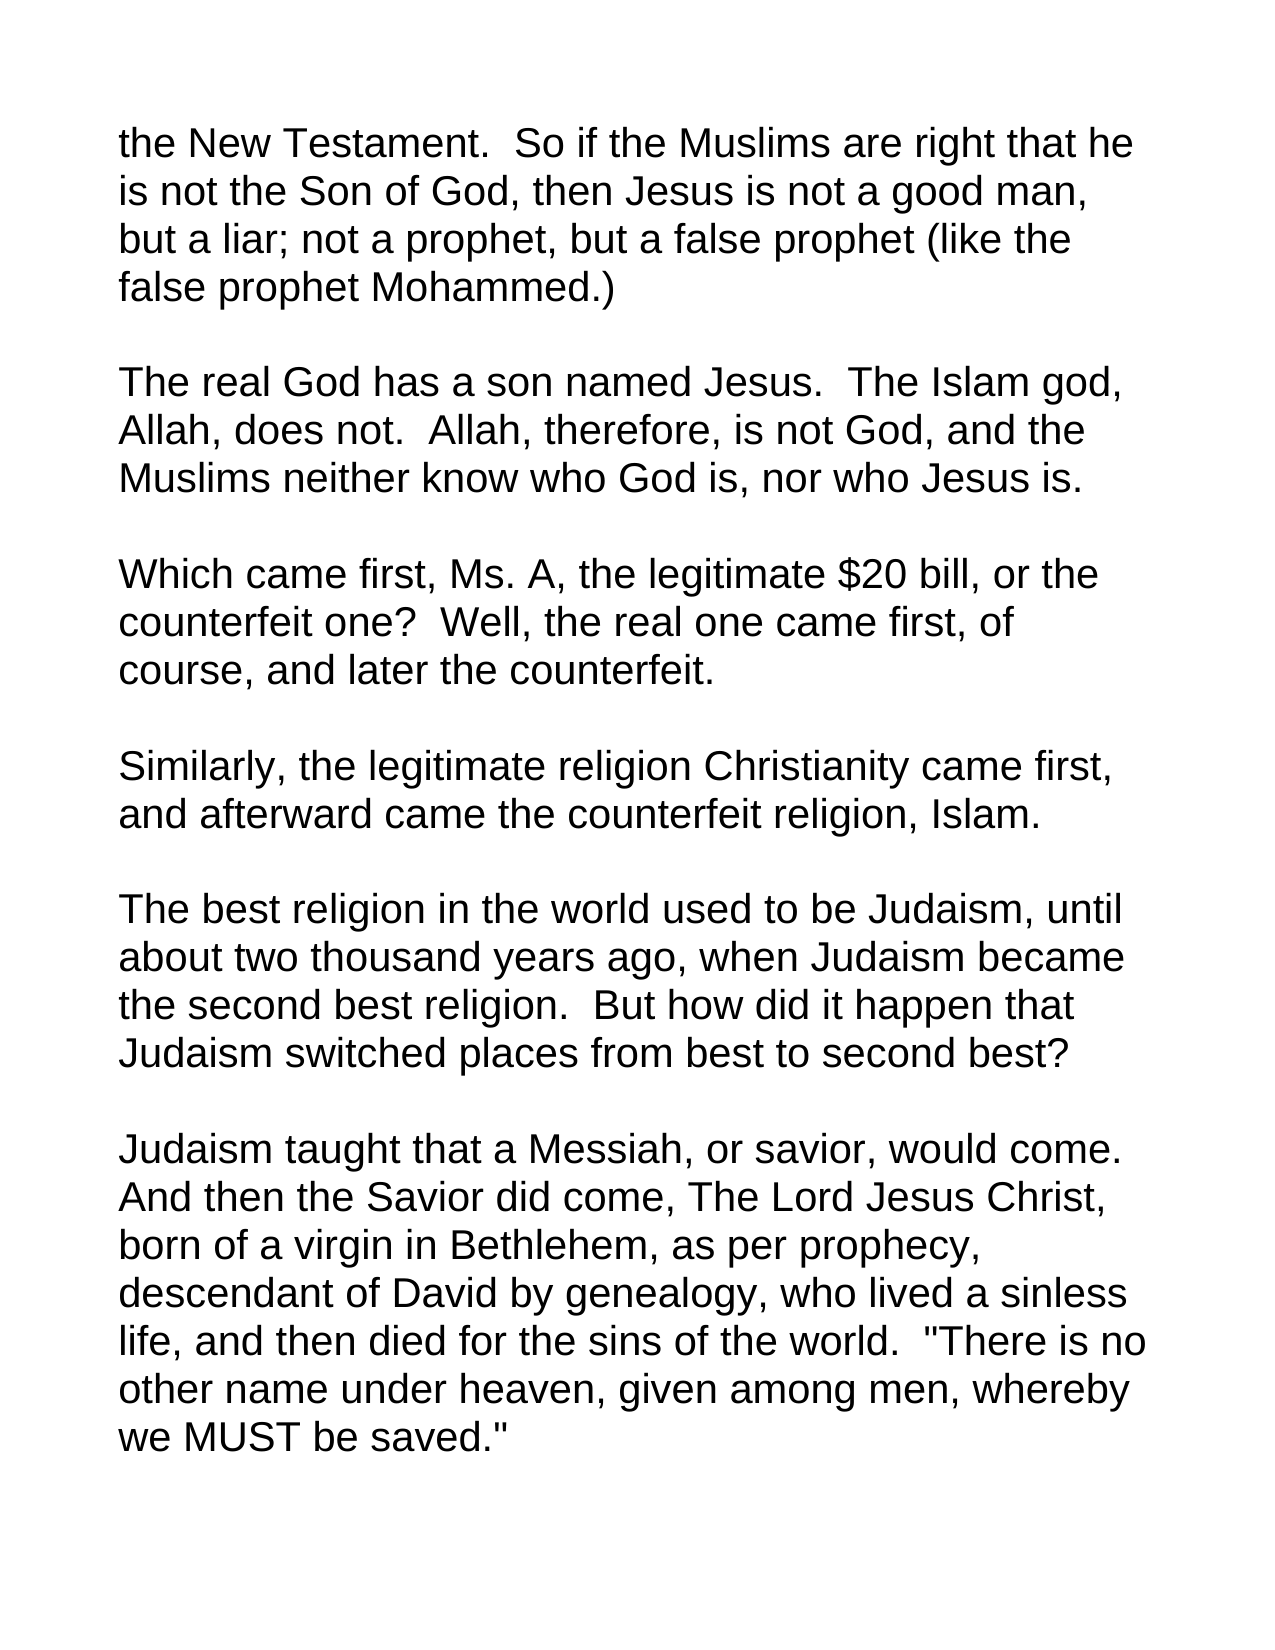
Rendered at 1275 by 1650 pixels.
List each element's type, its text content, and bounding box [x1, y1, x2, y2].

text the New Testament. So if the Muslims are right that he is not the Son of God, then Jesus is not a good man, but a liar; not a prophet, but a false prophet (like the false prophet Mohammed.) [118, 118, 1157, 310]
text The best religion in the world used to be Judaism, until about two thousand years ago, when Judaism became the second best religion. But how did it happen that Judaism switched places from best to second best? [118, 885, 1157, 1076]
text Which came first, Ms. A, the legitimate $20 bill, or the counterfeit one? Well, the real one came first, of course, and later the counterfeit. [118, 549, 1157, 693]
text The real God has a son named Jesus. The Islam god, Allah, does not. Allah, therefore, is not God, and the Muslims neither know who God is, nor who Jesus is. [118, 358, 1157, 501]
text Judaism taught that a Messiah, or savior, would come. And then the Savior did come, The Lord Jesus Christ, born of a virgin in Bethlehem, as per prophecy, descendant of David by genealogy, who lived a sinless life, and then died for the sins of the world. "There is no other name under heaven, given among men, whereby we MUST be saved." [118, 1124, 1157, 1460]
text Similarly, the legitimate religion Christianity came first, and afterward came the counterfeit religion, Islam. [118, 741, 1157, 837]
